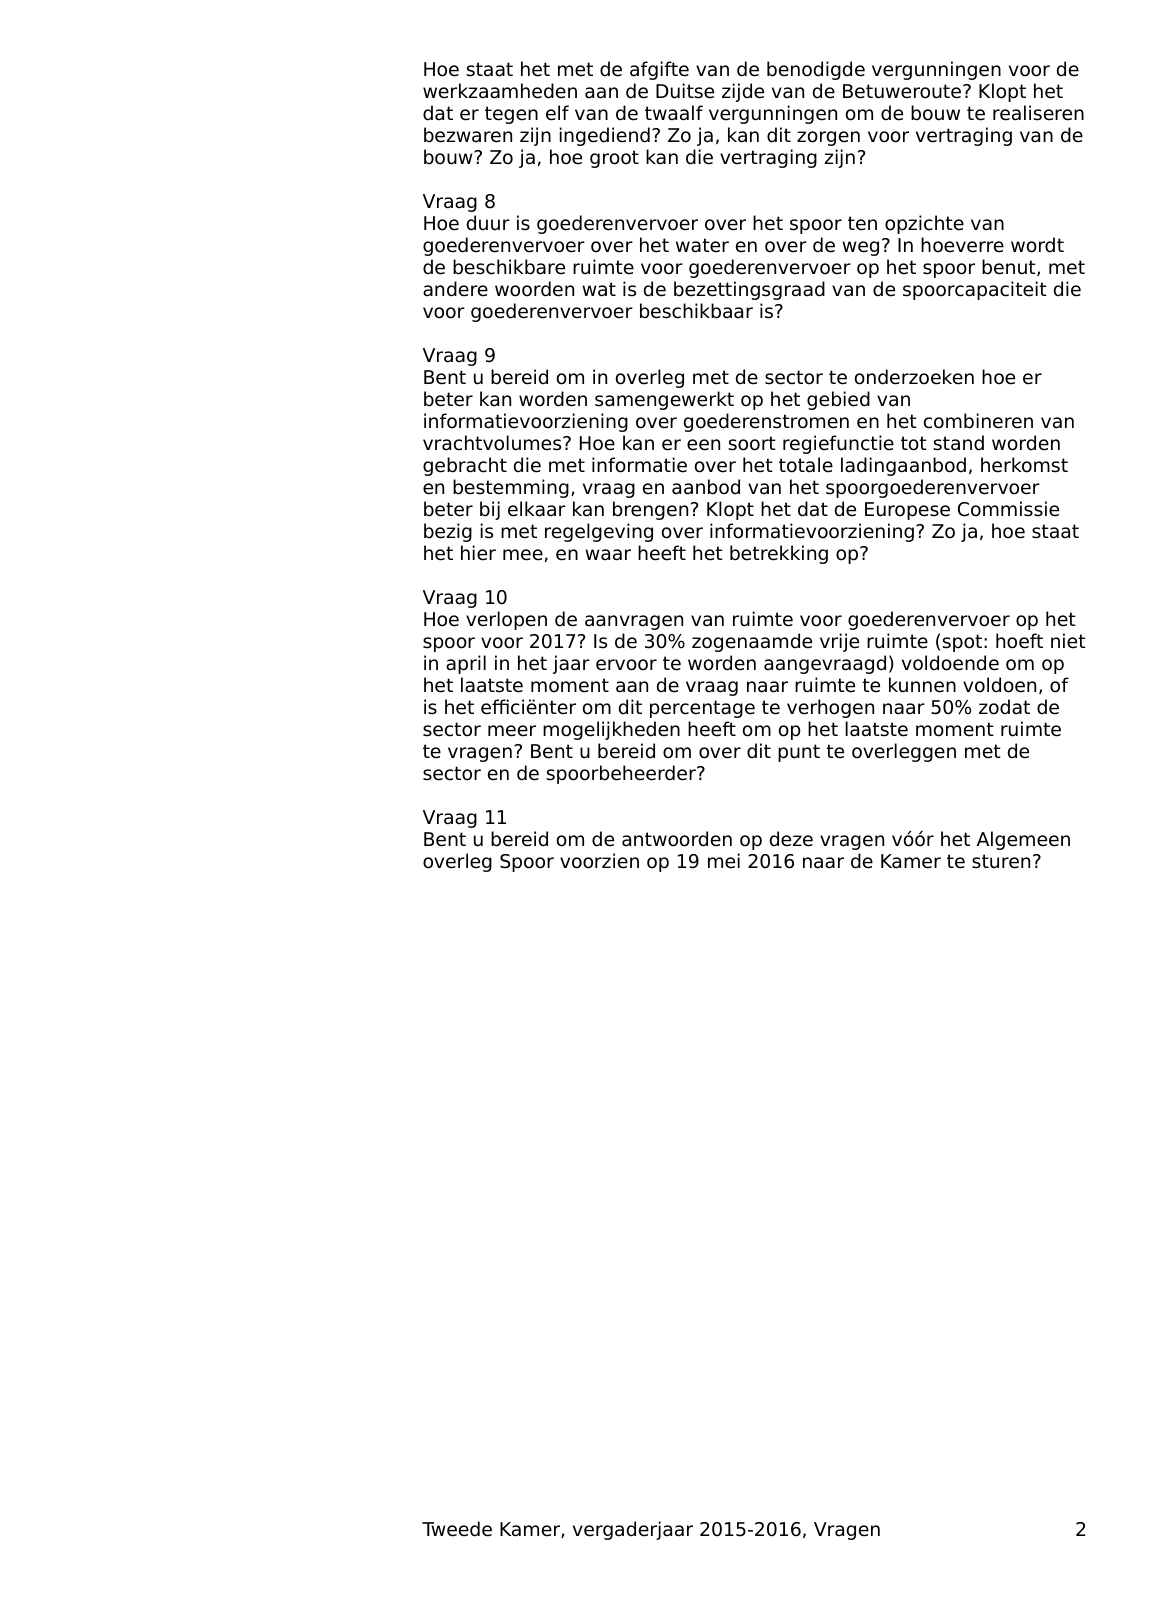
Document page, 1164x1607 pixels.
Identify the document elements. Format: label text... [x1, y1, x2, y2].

text Hoe verlopen de aanvragen van ruimte voor goederenvervoer op het spoor voor 2017? Is de 30% zogenaamde vrije ruimte (spot: hoeft niet in april in het jaar ervoor te worden aangevraagd) voldoende om op het laatste moment aan de vraag naar ruimte te kunnen voldoen, of is het efficiënter om dit percentage te verhogen naar 50% zodat de sector meer mogelijkheden heeft om op het laatste moment ruimte te vragen? Bent u bereid om over dit punt te overleggen met de sector en de spoorbeheerder? [422, 609, 1087, 785]
text Bent u bereid om in overleg met de sector te onderzoeken hoe er beter kan worden samengewerkt op het gebied van informatievoorziening over goederenstromen en het combineren van vrachtvolumes? Hoe kan er een soort regiefunctie tot stand worden gebracht die met informatie over het totale ladingaanbod, herkomst en bestemming, vraag en aanbod van het spoorgoederenvervoer beter bij elkaar kan brengen? Klopt het dat de Europese Commissie bezig is met regelgeving over informatievoorziening? Zo ja, hoe staat het hier mee, en waar heeft het betrekking op? [422, 367, 1087, 565]
text Bent u bereid om de antwoorden op deze vragen vóór het Algemeen overleg Spoor voorzien op 19 mei 2016 naar de Kamer te sturen? [422, 829, 1087, 873]
text Vraag 11 [422, 807, 1087, 829]
text Vraag 8 [422, 191, 1087, 213]
text Vraag 9 [422, 345, 1087, 367]
text Hoe staat het met de afgifte van de benodigde vergunningen voor de werkzaamheden aan de Duitse zijde van de Betuweroute? Klopt het dat er tegen elf van de twaalf vergunningen om de bouw te realiseren bezwaren zijn ingediend? Zo ja, kan dit zorgen voor vertraging van de bouw? Zo ja, hoe groot kan die vertraging zijn? [422, 59, 1087, 169]
text Vraag 10 [422, 587, 1087, 609]
text Hoe duur is goederenvervoer over het spoor ten opzichte van goederenvervoer over het water en over de weg? In hoeverre wordt de beschikbare ruimte voor goederenvervoer op het spoor benut, met andere woorden wat is de bezettingsgraad van de spoorcapaciteit die voor goederenvervoer beschikbaar is? [422, 213, 1087, 323]
